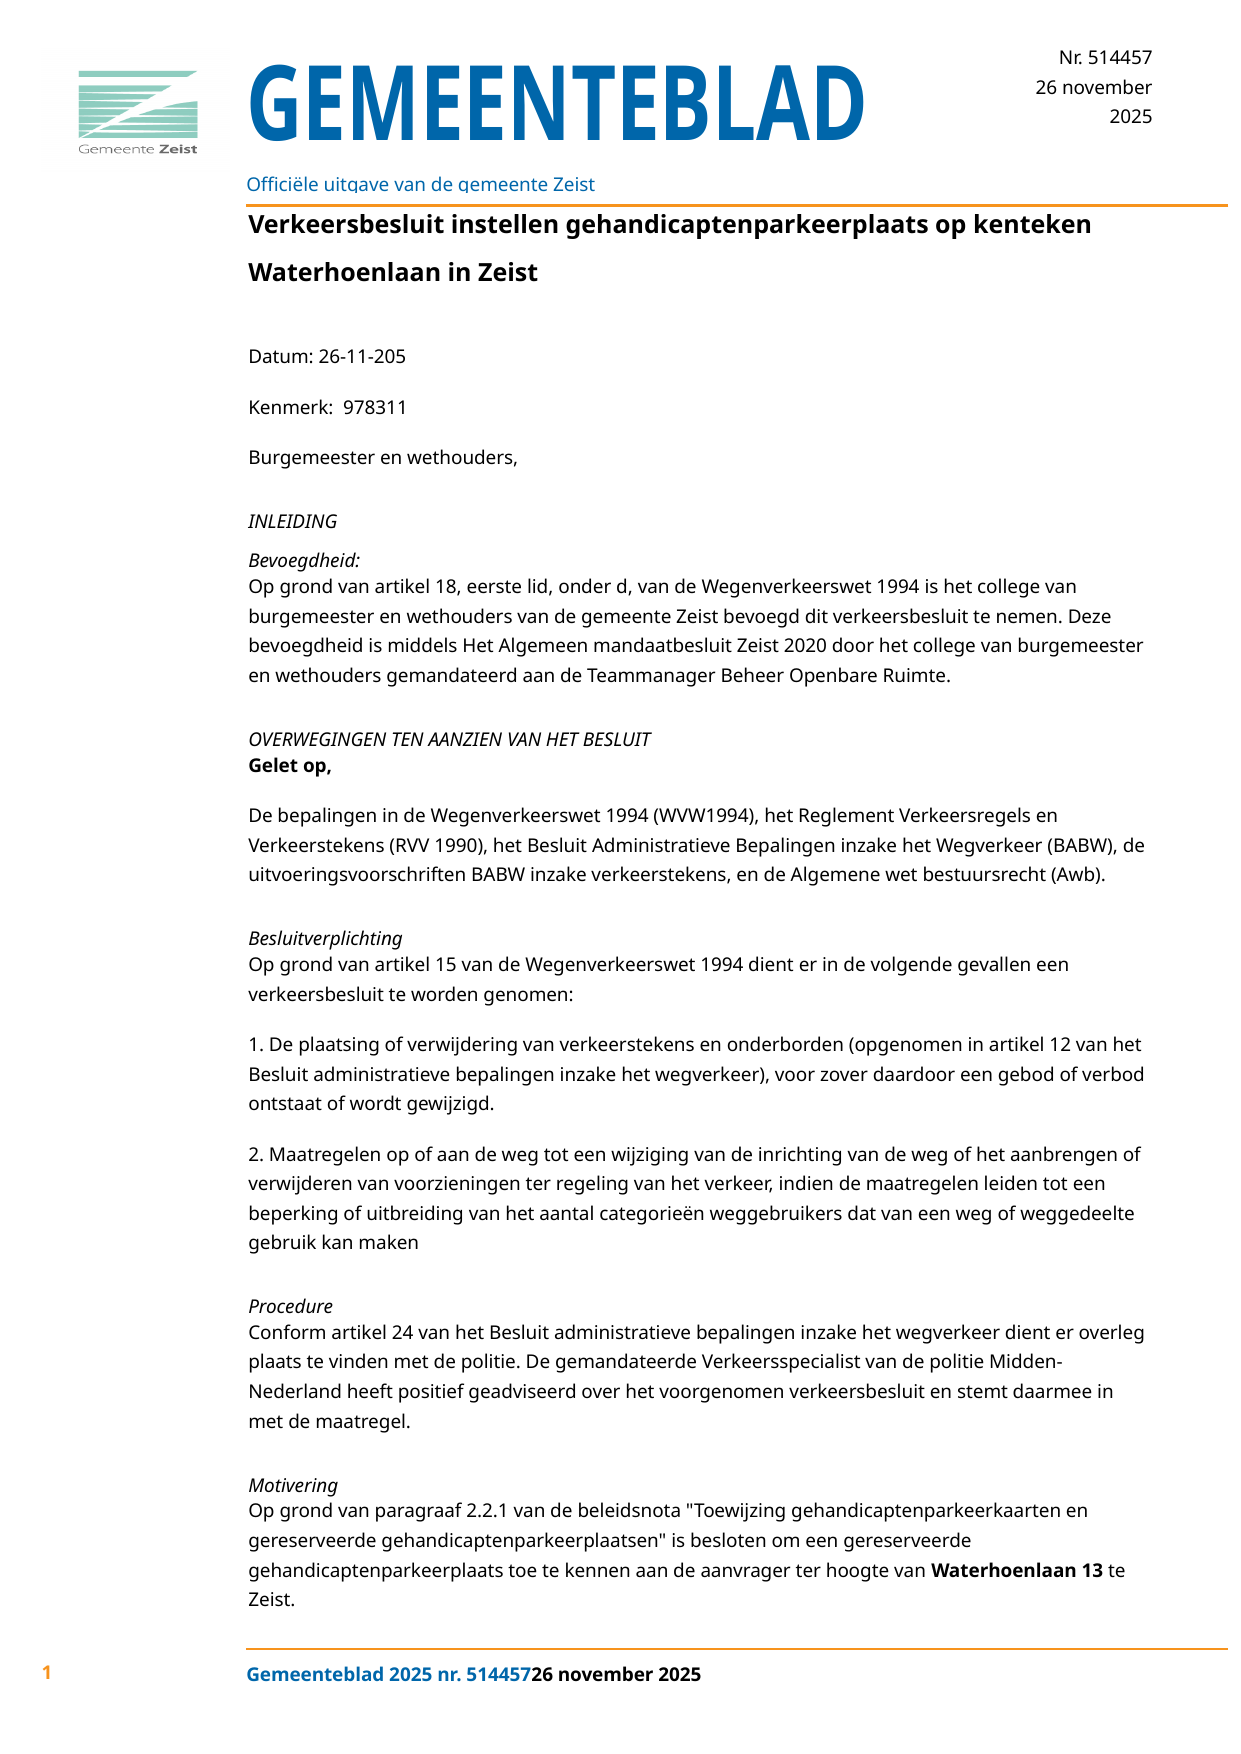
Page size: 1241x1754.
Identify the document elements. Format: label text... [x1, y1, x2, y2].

text Op grond van artikel 18, eerste lid, onder d, van de Wegenverkeerswet 1994 is het college van burgemeester en wethouders van de gemeente Zeist bevoegd dit verkeersbesluit te nemen. Deze bevoegdheid is middels Het Algemeen mandaatbesluit Zeist 2020 door het college van burgemeester en wethouders gemandateerd aan de Teammanager Beheer Openbare Ruimte. [248, 573, 1152, 688]
text Bevoegdheid: [248, 548, 1152, 573]
text Motivering [248, 1472, 1152, 1498]
text Op grond van artikel 15 van de Wegenverkeerswet 1994 dient er in de volgende gevallen een verkeersbesluit te worden genomen: [248, 951, 1152, 1006]
text De bepalingen in de Wegenverkeerswet 1994 (WVW1994), het Reglement Verkeersregels en Verkeerstekens (RVV 1990), het Besluit Administratieve Bepalingen inzake het Wegverkeer (BABW), de uitvoeringsvoorschriften BABW inzake verkeerstekens, en de Algemene wet bestuursrecht (Awb). [248, 802, 1152, 887]
text INLEIDING [248, 508, 1152, 534]
text Verkeersbesluit instellen gehandicaptenparkeerplaats op kenteken Waterhoenlaan in Zeist [248, 207, 1152, 288]
text Conform artikel 24 van het Besluit administratieve bepalingen inzake het wegverkeer dient er overleg plaats te vinden met de politie. De gemandateerde Verkeersspecialist van de politie Midden-Nederland heeft positief geadviseerd over het voorgenomen verkeersbesluit en stemt daarmee in met de maatregel. [248, 1319, 1152, 1434]
text Besluitverplichting [248, 925, 1152, 951]
text Op grond van paragraaf 2.2.1 van de beleidsnota "Toewijzing gehandicaptenparkeerkaarten en gereserveerde gehandicaptenparkeerplaatsen" is besloten om een gereserveerde gehandicaptenparkeerplaats toe te kennen aan de aanvrager ter hoogte van Waterhoenlaan 13 te Zeist. [248, 1498, 1152, 1612]
text Burgemeester en wethouders, [248, 444, 1152, 470]
text OVERWEGINGEN TEN AANZIEN VAN HET BESLUIT [248, 726, 1152, 752]
picture [41, 47, 231, 172]
text Gelet op, [248, 752, 1152, 778]
text 2. Maatregelen op of aan de weg tot een wijziging van de inrichting van de weg of het aanbrengen of verwijderen van voorzieningen ter regeling van het verkeer, indien de maatregelen leiden tot een beperking of uitbreiding van het aantal categorieën weggebruikers dat van een weg of weggedeelte gebruik kan maken [248, 1141, 1152, 1255]
text Kenmerk: 978311 [248, 394, 1152, 420]
text Datum: 26-11-205 [248, 344, 1152, 369]
text 1. De plaatsing of verwijdering van verkeerstekens en onderborden (opgenomen in artikel 12 van het Besluit administratieve bepalingen inzake het wegverkeer), voor zover daardoor een gebod of verbod ontstaat of wordt gewijzigd. [248, 1031, 1152, 1116]
text Procedure [248, 1293, 1152, 1319]
